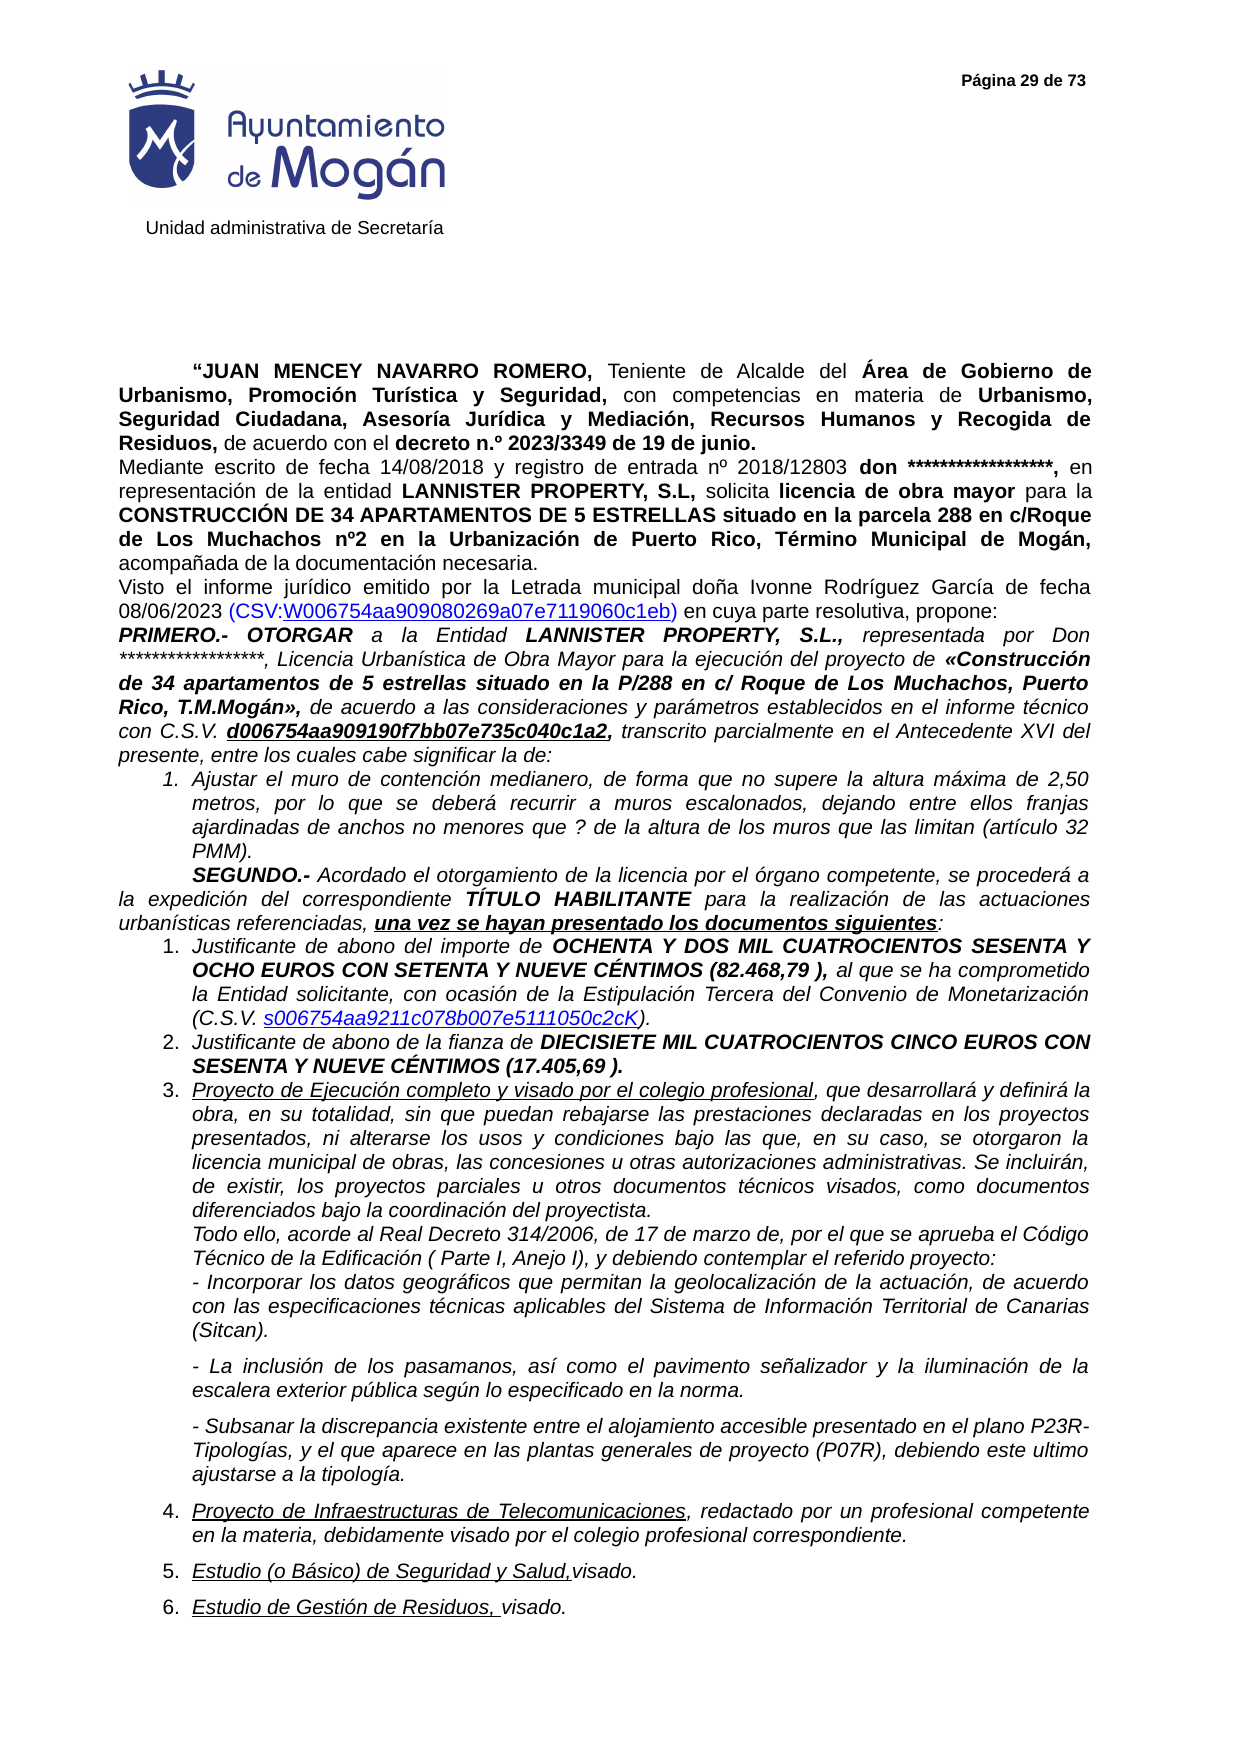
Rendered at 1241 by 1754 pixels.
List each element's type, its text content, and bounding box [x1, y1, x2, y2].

list - La inclusión de los pasamanos, así como el pavimento señalizador y la iluminación de la escalera exterior pública según lo especificado en la norma. [162, 1354, 1092, 1402]
list Proyecto de Infraestructuras de Telecomunicaciones, redactado por un profesional competente en la materia, debidamente visado por el colegio profesional correspondiente. [162, 1498, 1092, 1546]
list Ajustar el muro de contención medianero, de forma que no supere la altura máxima de 2,50 metros, por lo que se deberá recurrir a muros escalonados, dejando entre ellos franjas ajardinadas de anchos no menores que ? de la altura de los muros que las limitan (artículo 32 PMM). [162, 767, 1092, 862]
list Proyecto de Ejecución completo y visado por el colegio profesional, que desarrollará y definirá la obra, en su totalidad, sin que puedan rebajarse las prestaciones declaradas en los proyectos presentados, ni alterarse los usos y condiciones bajo las que, en su caso, se otorgaron la licencia municipal de obras, las concesiones u otras autorizaciones administrativas. Se incluirán, de existir, los proyectos parciales u otros documentos técnicos visados, como documentos diferenciados bajo la coordinación del proyectista. [162, 1078, 1092, 1222]
picture [128, 70, 445, 206]
text Mediante escrito de fecha 14/08/2018 y registro de entrada nº 2018/12803 don ******************, en representación de la entidad LANNISTER PROPERTY, S.L, solicita licencia de obra mayor para la CONSTRUCCIÓN DE 34 APARTAMENTOS DE 5 ESTRELLAS situado en la parcela 288 en c/Roque de Los Muchachos nº2 en la Urbanización de Puerto Rico, Término Municipal de Mogán, acompañada de la documentación necesaria. [118, 455, 1092, 575]
text SEGUNDO.- Acordado el otorgamiento de la licencia por el órgano competente, se procederá a la expedición del correspondiente TÍTULO HABILITANTE para la realización de las actuaciones urbanísticas referenciadas, una vez se hayan presentado los documentos siguientes: [118, 862, 1092, 934]
text Visto el informe jurídico emitido por la Letrada municipal doña Ivonne Rodríguez García de fecha 08/06/2023 (CSV:W006754aa909080269a07e7119060c1eb) en cuya parte resolutiva, propone: [118, 575, 1092, 623]
list Todo ello, acorde al Real Decreto 314/2006, de 17 de marzo de, por el que se aprueba el Código Técnico de la Edificación ( Parte I, Anejo I), y debiendo contemplar el referido proyecto: [162, 1222, 1092, 1270]
list - Incorporar los datos geográficos que permitan la geolocalización de la actuación, de acuerdo con las especificaciones técnicas aplicables del Sistema de Información Territorial de Canarias (Sitcan). [162, 1270, 1092, 1342]
list Estudio (o Básico) de Seguridad y Salud,visado. [162, 1559, 1092, 1583]
text PRIMERO.- OTORGAR a la Entidad LANNISTER PROPERTY, S.L., representada por Don ******************, Licencia Urbanística de Obra Mayor para la ejecución del proyecto de «Construcción de 34 apartamentos de 5 estrellas situado en la P/288 en c/ Roque de Los Muchachos, Puerto Rico, T.M.Mogán», de acuerdo a las consideraciones y parámetros establecidos en el informe técnico con C.S.V. d006754aa909190f7bb07e735c040c1a2, transcrito parcialmente en el Antecedente XVI del presente, entre los cuales cabe significar la de: [118, 623, 1092, 767]
list Estudio de Gestión de Residuos, visado. [162, 1595, 1092, 1619]
list - Subsanar la discrepancia existente entre el alojamiento accesible presentado en el plano P23R- Tipologías, y el que aparece en las plantas generales de proyecto (P07R), debiendo este ultimo ajustarse a la tipología. [162, 1414, 1092, 1486]
list Justificante de abono de la fianza de DIECISIETE MIL CUATROCIENTOS CINCO EUROS CON SESENTA Y NUEVE CÉNTIMOS (17.405,69 ). [162, 1030, 1092, 1078]
text “JUAN MENCEY NAVARRO ROMERO, Teniente de Alcalde del Área de Gobierno de Urbanismo, Promoción Turística y Seguridad, con competencias en materia de Urbanismo, Seguridad Ciudadana, Asesoría Jurídica y Mediación, Recursos Humanos y Recogida de Residuos, de acuerdo con el decreto n.º 2023/3349 de 19 de junio. [118, 359, 1092, 455]
list Justificante de abono del importe de OCHENTA Y DOS MIL CUATROCIENTOS SESENTA Y OCHO EUROS CON SETENTA Y NUEVE CÉNTIMOS (82.468,79 ), al que se ha comprometido la Entidad solicitante, con ocasión de la Estipulación Tercera del Convenio de Monetarización (C.S.V. s006754aa9211c078b007e5111050c2cK). [162, 934, 1092, 1030]
